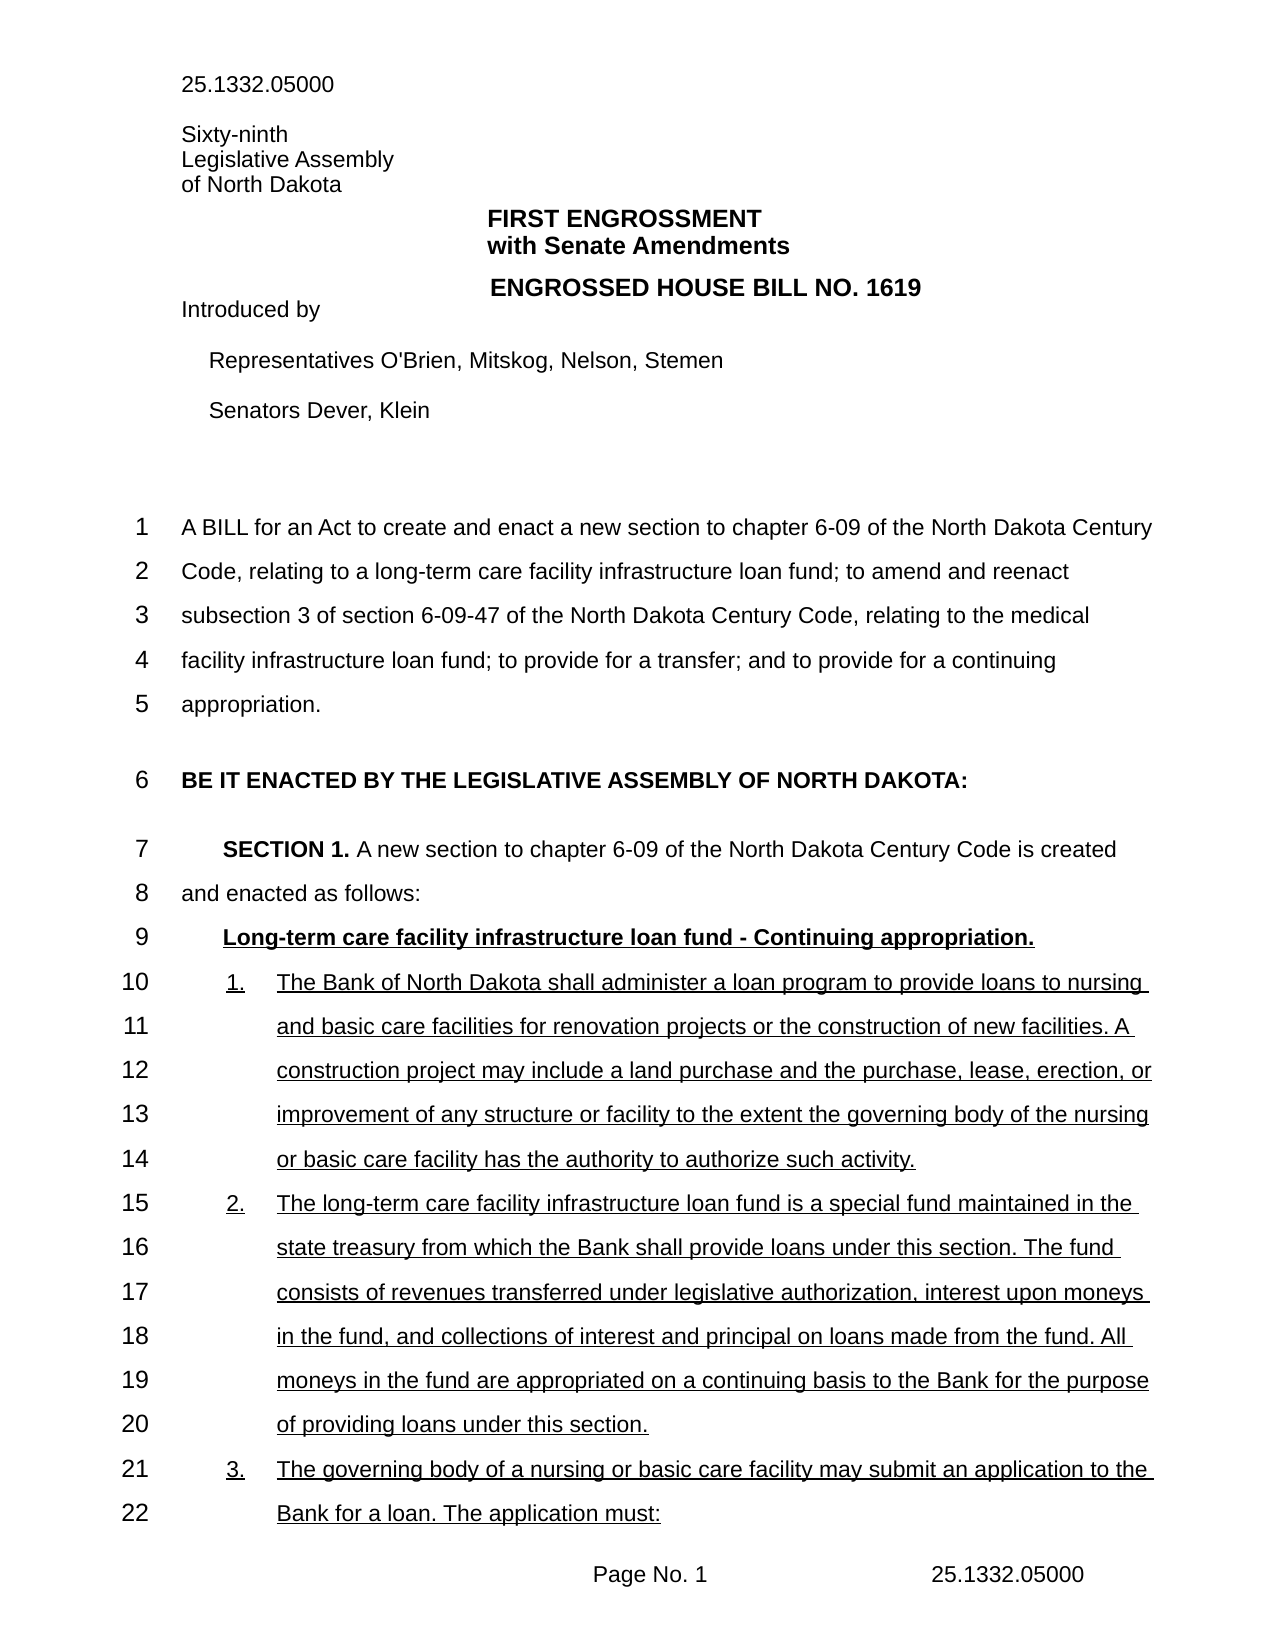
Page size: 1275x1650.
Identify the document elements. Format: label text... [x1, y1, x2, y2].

text 1. The Bank of North Dakota shall administer a loan program to provide loans to nursing and basic care facilities for renovation projects or the construction of new facilities. A construction project may include a land purchase and the purchase, lease, erection, or improvement of any structure or facility to the extent the governing body of the nursing or basic care facility has the authority to authorize such activity. [181, 955, 1154, 1176]
text Introduced by [181, 298, 1154, 323]
title ENGROSSED House BILL NO. 1619 [490, 272, 921, 301]
text Representatives O'Brien, Mitskog, Nelson, Stemen [208, 350, 1154, 373]
text 3. The governing body of a nursing or basic care facility may submit an application to the Bank for a loan. The application must: [181, 1442, 1154, 1530]
text Senators Dever, Klein [208, 400, 1154, 423]
text BE IT ENACTED BY THE LEGISLATIVE ASSEMBLY OF NORTH DAKOTA: [181, 753, 1154, 797]
text Legislative Assembly [181, 148, 1154, 173]
text of North Dakota [181, 173, 1154, 198]
title A BILL for an Act to create and enact a new section to chapter 6‑09 of the North Dakota Century Code, relating to a long-term care facility infrastructure loan fund; to amend and reenact subsection 3 of section 6‑09‑47 of the North Dakota Century Code, relating to the medical facility infrastructure loan fund; to provide for a transfer; and to provide for a continuing appropriation. [181, 500, 1154, 721]
text 25.1332.05000 [181, 73, 1154, 98]
text SECTION 1. A new section to chapter 6‑09 of the North Dakota Century Code is created and enacted as follows: [181, 822, 1154, 910]
title FIRST ENGROSSMENT [487, 206, 790, 233]
text 2. The long-term care facility infrastructure loan fund is a special fund maintained in the state treasury from which the Bank shall provide loans under this section. The fund consists of revenues transferred under legislative authorization, interest upon moneys in the fund, and collections of interest and principal on loans made from the fund. All moneys in the fund are appropriated on a continuing basis to the Bank for the purpose of providing loans under this section. [181, 1176, 1154, 1442]
subtitle Long-term care facility infrastructure loan fund - Continuing appropriation. [181, 910, 1154, 955]
text Sixty-ninth [181, 123, 1154, 148]
title with Senate Amendments [487, 233, 790, 260]
